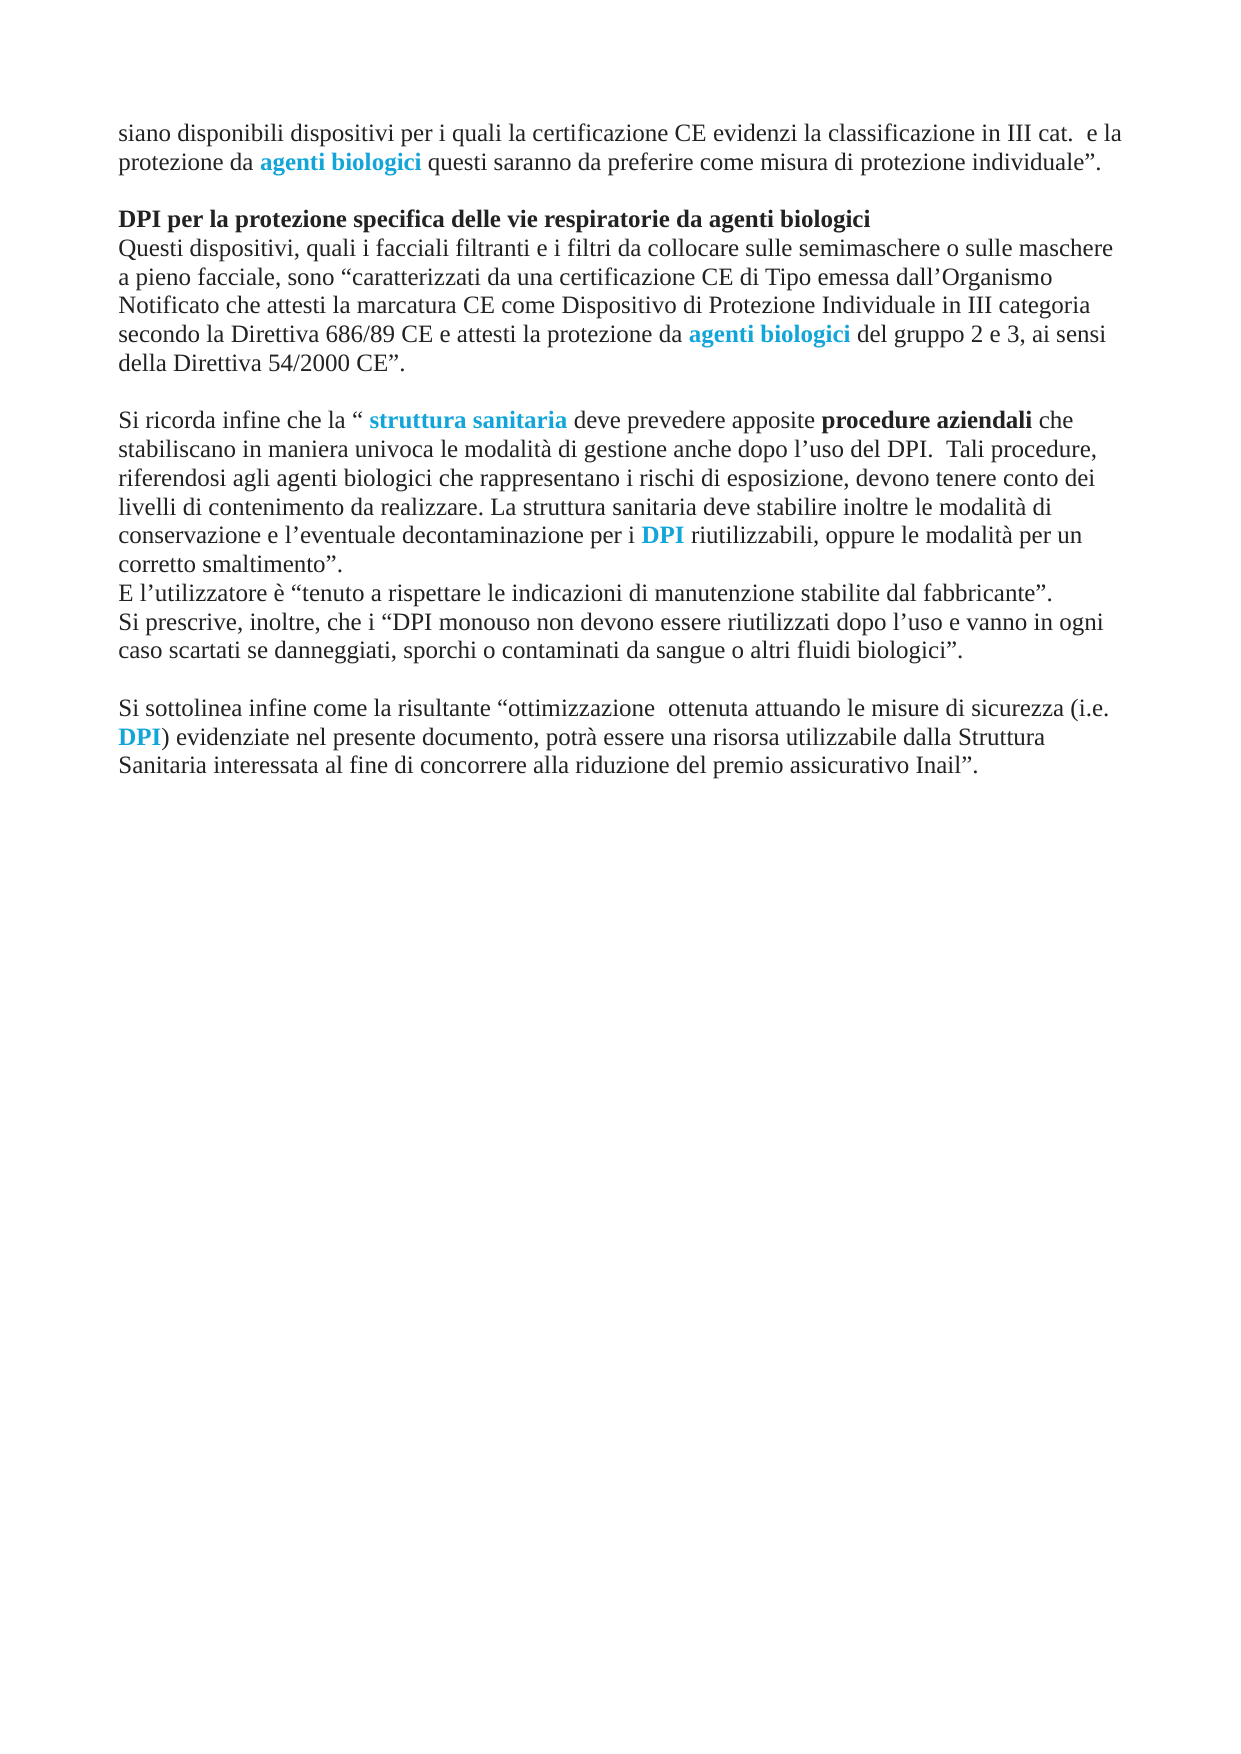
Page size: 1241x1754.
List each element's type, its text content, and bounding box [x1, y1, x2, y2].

text E l’utilizzatore è “tenuto a rispettare le indicazioni di manutenzione stabilite dal fabbricante”. [118, 578, 1122, 607]
text Questi dispositivi, quali i facciali filtranti e i filtri da collocare sulle semimaschere o sulle maschere a pieno facciale, sono “caratterizzati da una certificazione CE di Tipo emessa dall’Organismo Notificato che attesti la marcatura CE come Dispositivo di Protezione Individuale in III categoria secondo la Direttiva 686/89 CE e attesti la protezione da agenti biologici del gruppo 2 e 3, ai sensi della Direttiva 54/2000 CE”. [118, 233, 1122, 377]
text Si ricorda infine che la “ struttura sanitaria deve prevedere apposite procedure aziendali che stabiliscano in maniera univoca le modalità di gestione anche dopo l’uso del DPI. Tali procedure, riferendosi agli agenti biologici che rappresentano i rischi di esposizione, devono tenere conto dei livelli di contenimento da realizzare. La struttura sanitaria deve stabilire inoltre le modalità di conservazione e l’eventuale decontaminazione per i DPI riutilizzabili, oppure le modalità per un corretto smaltimento”. [118, 406, 1122, 578]
text siano disponibili dispositivi per i quali la certificazione CE evidenzi la classificazione in III cat. e la protezione da agenti biologici questi saranno da preferire come misura di protezione individuale”. [118, 118, 1122, 176]
text DPI per la protezione specifica delle vie respiratorie da agenti biologici [118, 204, 1122, 233]
text Si sottolinea infine come la risultante “ottimizzazione ottenuta attuando le misure di sicurezza (i.e. DPI) evidenziate nel presente documento, potrà essere una risorsa utilizzabile dalla Struttura Sanitaria interessata al fine di concorrere alla riduzione del premio assicurativo Inail”. [118, 693, 1122, 779]
text Si prescrive, inoltre, che i “DPI monouso non devono essere riutilizzati dopo l’uso e vanno in ogni caso scartati se danneggiati, sporchi o contaminati da sangue o altri fluidi biologici”. [118, 607, 1122, 664]
